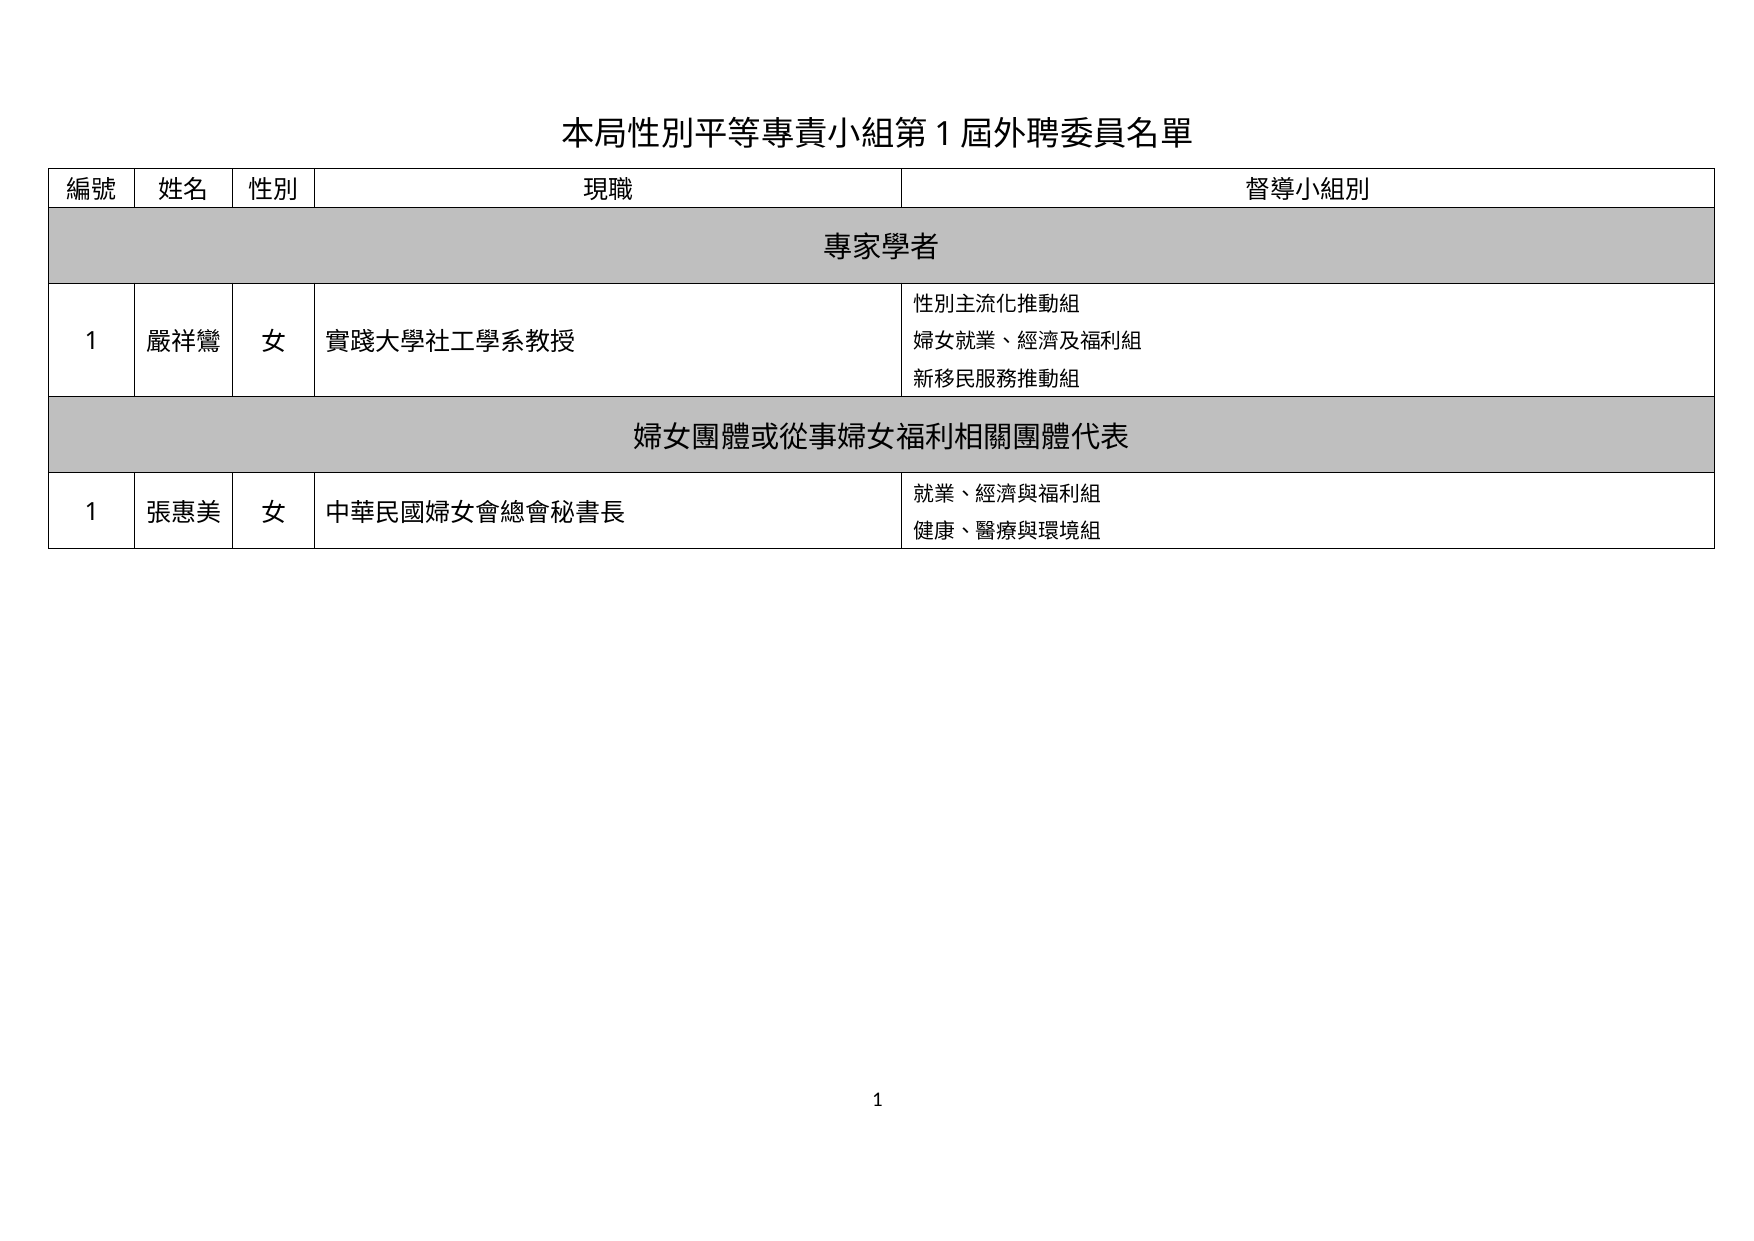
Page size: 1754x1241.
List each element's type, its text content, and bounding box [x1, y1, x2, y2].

table_cell 女 [233, 473, 314, 548]
table_header 姓名 [135, 169, 232, 207]
table_header 督導小組別 [902, 169, 1714, 207]
table_cell 性別主流化推動組 婦女就業、經濟及福利組 新移民服務推動組 [902, 284, 1714, 396]
table_cell 婦女團體或從事婦女福利相關團體代表 [49, 397, 1714, 472]
table_cell 專家學者 [49, 208, 1714, 283]
table_header 編號 [49, 169, 134, 207]
table_header 現職 [315, 169, 901, 207]
table_cell 1 [49, 473, 134, 548]
table_cell 嚴祥鸞 [135, 284, 232, 396]
table_cell 實踐大學社工學系教授 [315, 284, 901, 396]
table_cell 張惠美 [135, 473, 232, 548]
table_header 性別 [233, 169, 314, 207]
table_cell 1 [49, 284, 134, 396]
table_cell 中華民國婦女會總會秘書長 [315, 473, 901, 548]
table_cell 就業、經濟與福利組 健康、醫療與環境組 [902, 473, 1714, 548]
text 本局性別平等專責小組第1屆外聘委員名單 [75, 93, 1679, 168]
table_cell 女 [233, 284, 314, 396]
